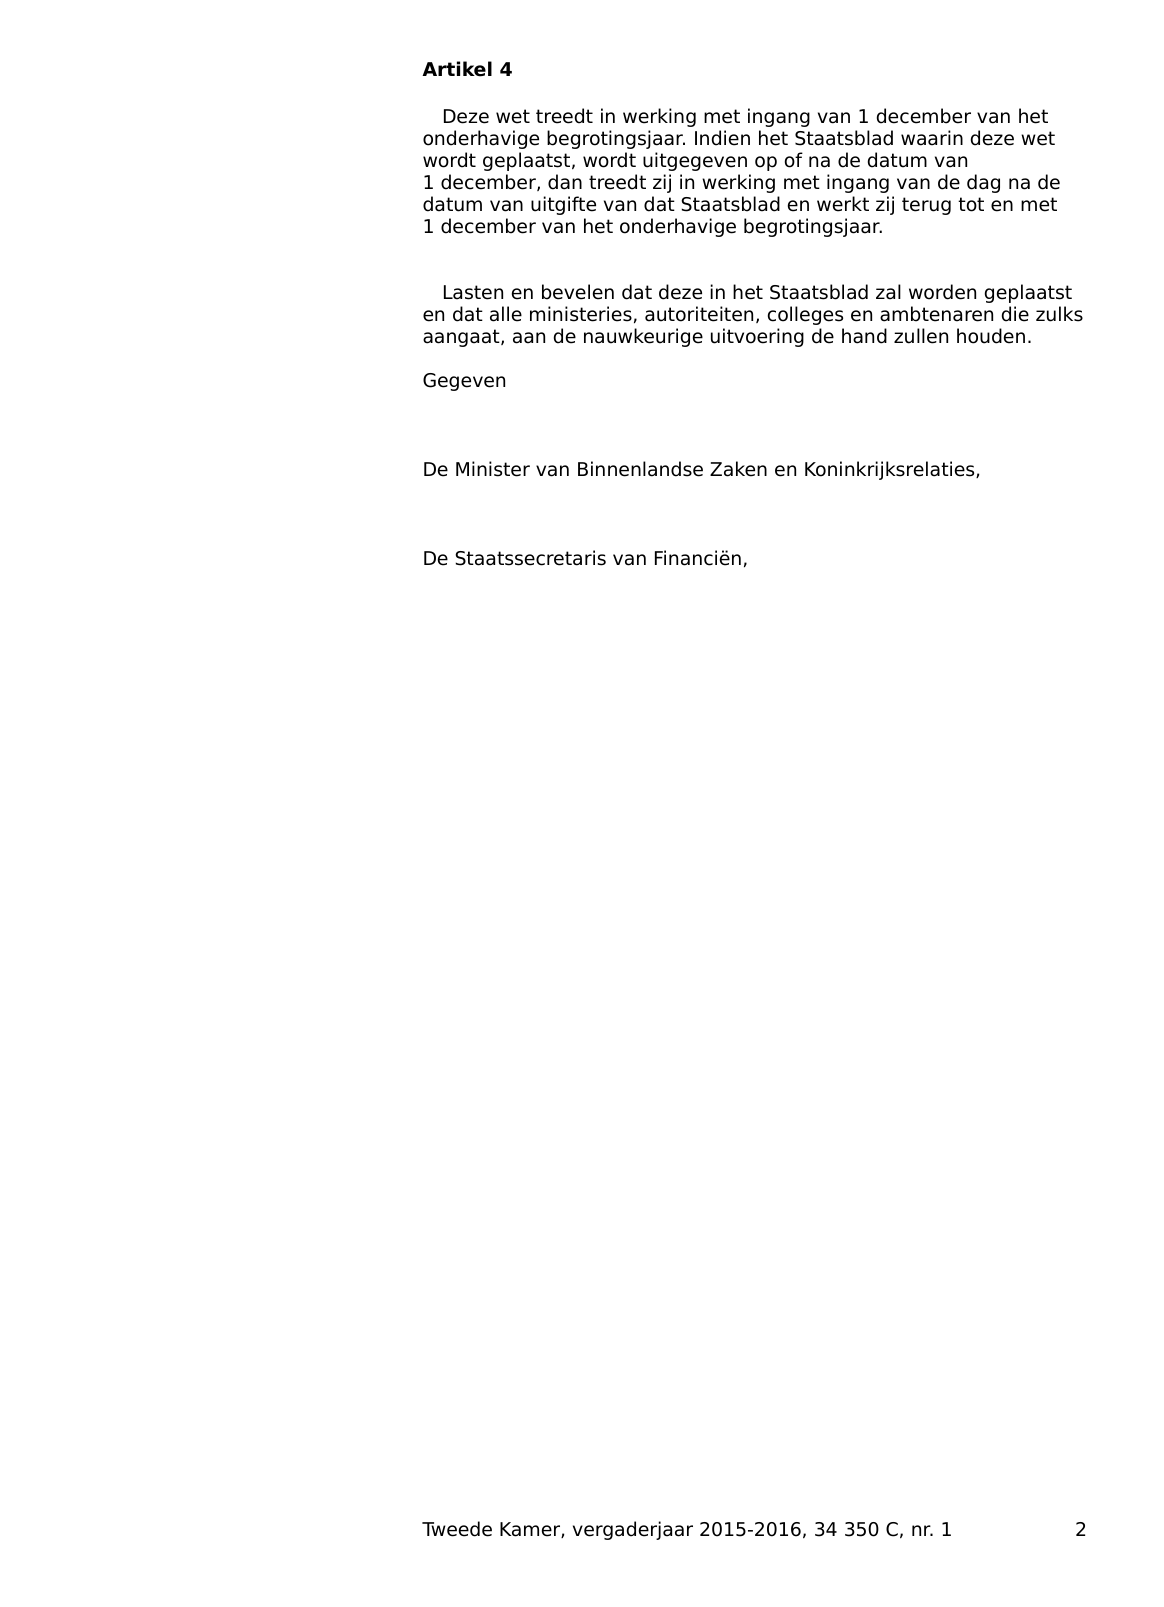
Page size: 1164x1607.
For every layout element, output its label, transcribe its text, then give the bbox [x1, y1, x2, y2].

subtitle Artikel 4 [422, 59, 1087, 81]
text De Staatssecretaris van Financiën, [422, 547, 1087, 569]
text Gegeven [422, 370, 1087, 392]
text De Minister van Binnenlandse Zaken en Koninkrijksrelaties, [422, 459, 1087, 481]
text Deze wet treedt in werking met ingang van 1 december van het onderhavige begrotingsjaar. Indien het Staatsblad waarin deze wet wordt geplaatst, wordt uitgegeven op of na de datum van 1 december, dan treedt zij in werking met ingang van de dag na de datum van uitgifte van dat Staatsblad en werkt zij terug tot en met 1 december van het onderhavige begrotingsjaar. [422, 106, 1087, 238]
text Lasten en bevelen dat deze in het Staatsblad zal worden geplaatst en dat alle ministeries, autoriteiten, colleges en ambtenaren die zulks aangaat, aan de nauwkeurige uitvoering de hand zullen houden. [422, 282, 1087, 348]
